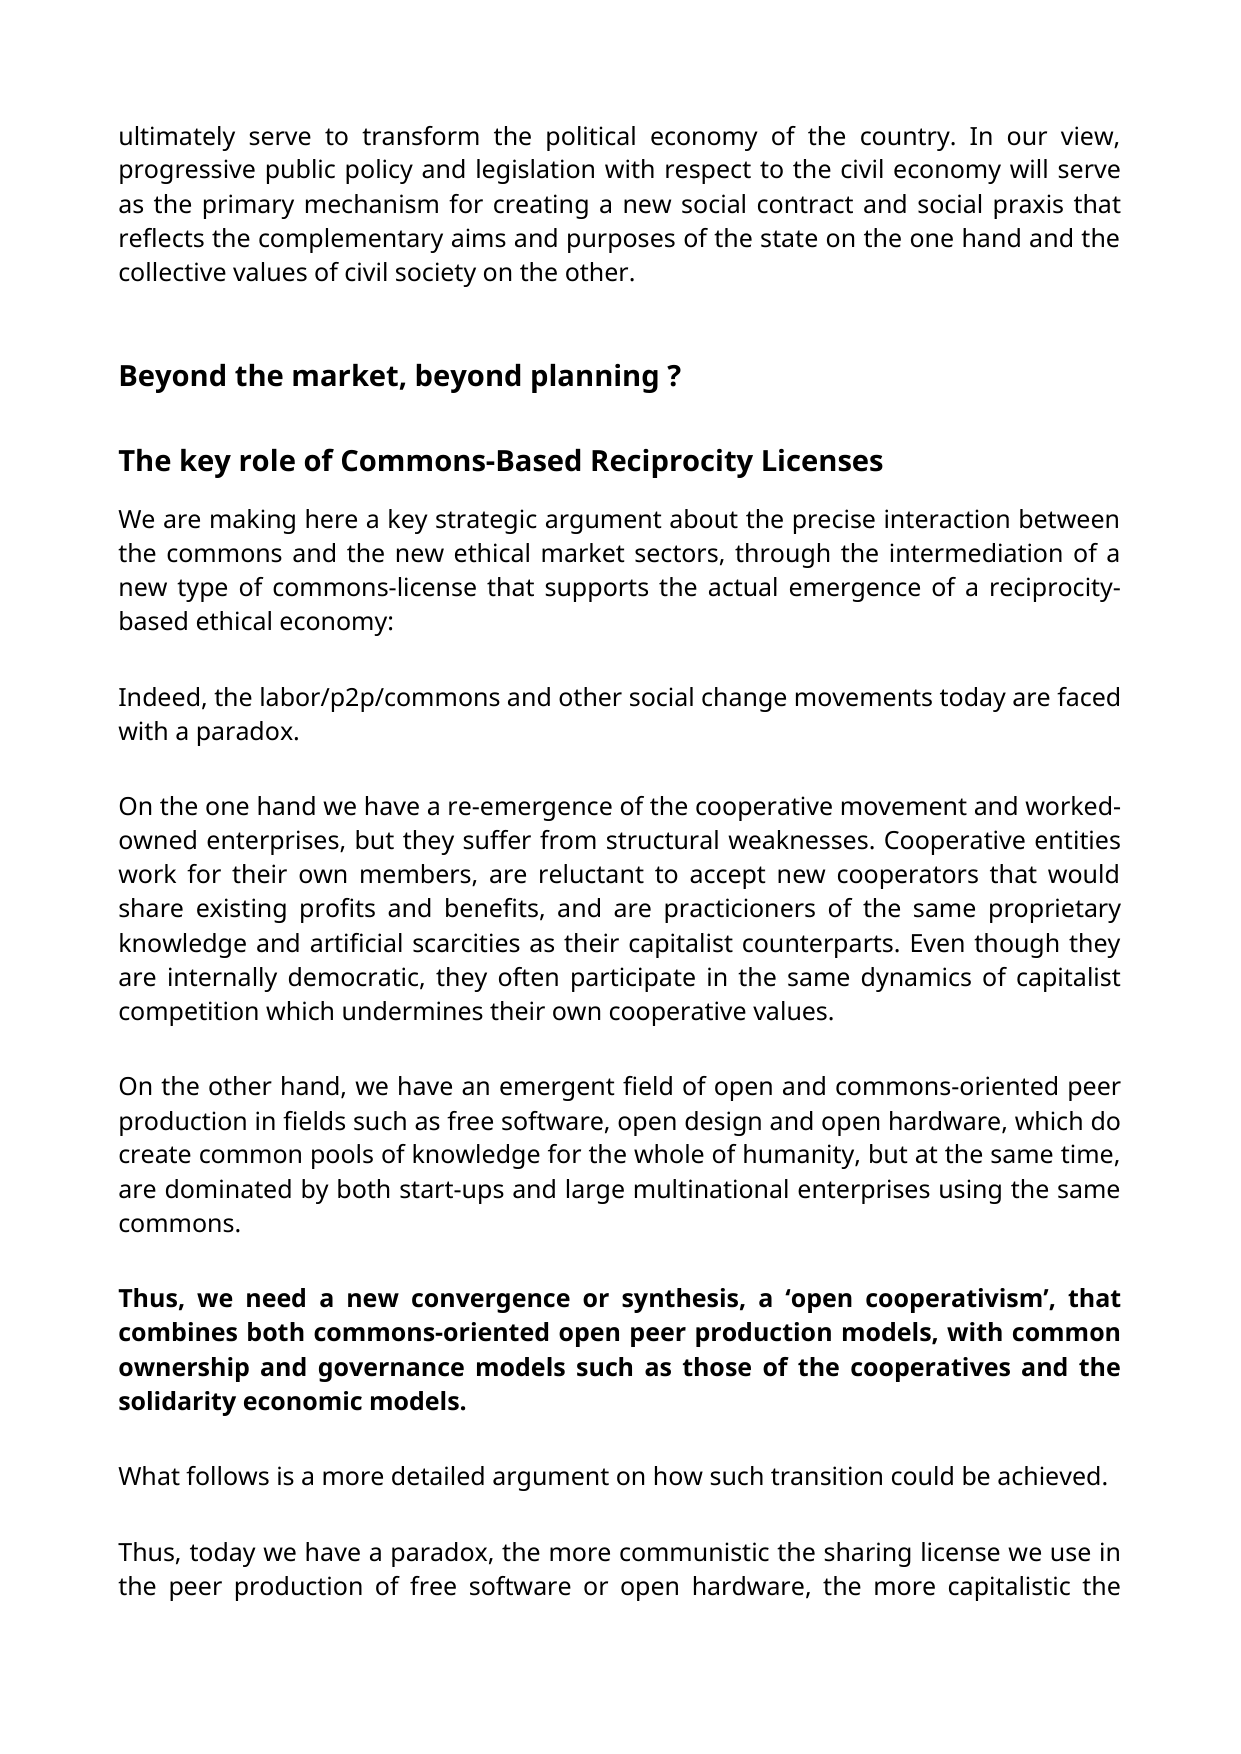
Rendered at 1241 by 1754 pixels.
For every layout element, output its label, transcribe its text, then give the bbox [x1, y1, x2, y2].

text Indeed, the labor/p2p/commons and other social change movements today are faced with a paradox. [118, 679, 1122, 747]
text On the one hand we have a re-emergence of the cooperative movement and worked-owned enterprises, but they suffer from structural weaknesses. Cooperative entities work for their own members, are reluctant to accept new cooperators that would share existing profits and benefits, and are practicioners of the same proprietary knowledge and artificial scarcities as their capitalist counterparts. Even though they are internally democratic, they often participate in the same dynamics of capitalist competition which undermines their own cooperative values. [118, 789, 1122, 1027]
text We are making here a key strategic argument about the precise interaction between the commons and the new ethical market sectors, through the intermediation of a new type of commons-license that supports the actual emergence of a reciprocity-based ethical economy: [118, 501, 1122, 637]
text What follows is a more detailed argument on how such transition could be achieved. [118, 1459, 1122, 1493]
text ultimately serve to transform the political economy of the country. In our view, progressive public policy and legislation with respect to the civil economy will serve as the primary mechanism for creating a new social contract and social praxis that reflects the complementary aims and purposes of the state on the one hand and the collective values of civil society on the other. [118, 118, 1122, 288]
subtitle Beyond the market, beyond planning ? [118, 355, 1122, 395]
text Thus, we need a new convergence or synthesis, a ‘open cooperativism’, that combines both commons-oriented open peer production models, with common ownership and governance models such as those of the cooperatives and the solidarity economic models. [118, 1281, 1122, 1417]
text On the other hand, we have an emergent field of open and commons-oriented peer production in fields such as free software, open design and open hardware, which do create common pools of knowledge for the whole of humanity, but at the same time, are dominated by both start-ups and large multinational enterprises using the same commons. [118, 1069, 1122, 1239]
text The key role of Commons-Based Reciprocity Licenses [118, 441, 1122, 480]
text Thus, today we have a paradox, the more communistic the sharing license we use in the peer production of free software or open hardware, the more capitalistic the [118, 1535, 1122, 1603]
